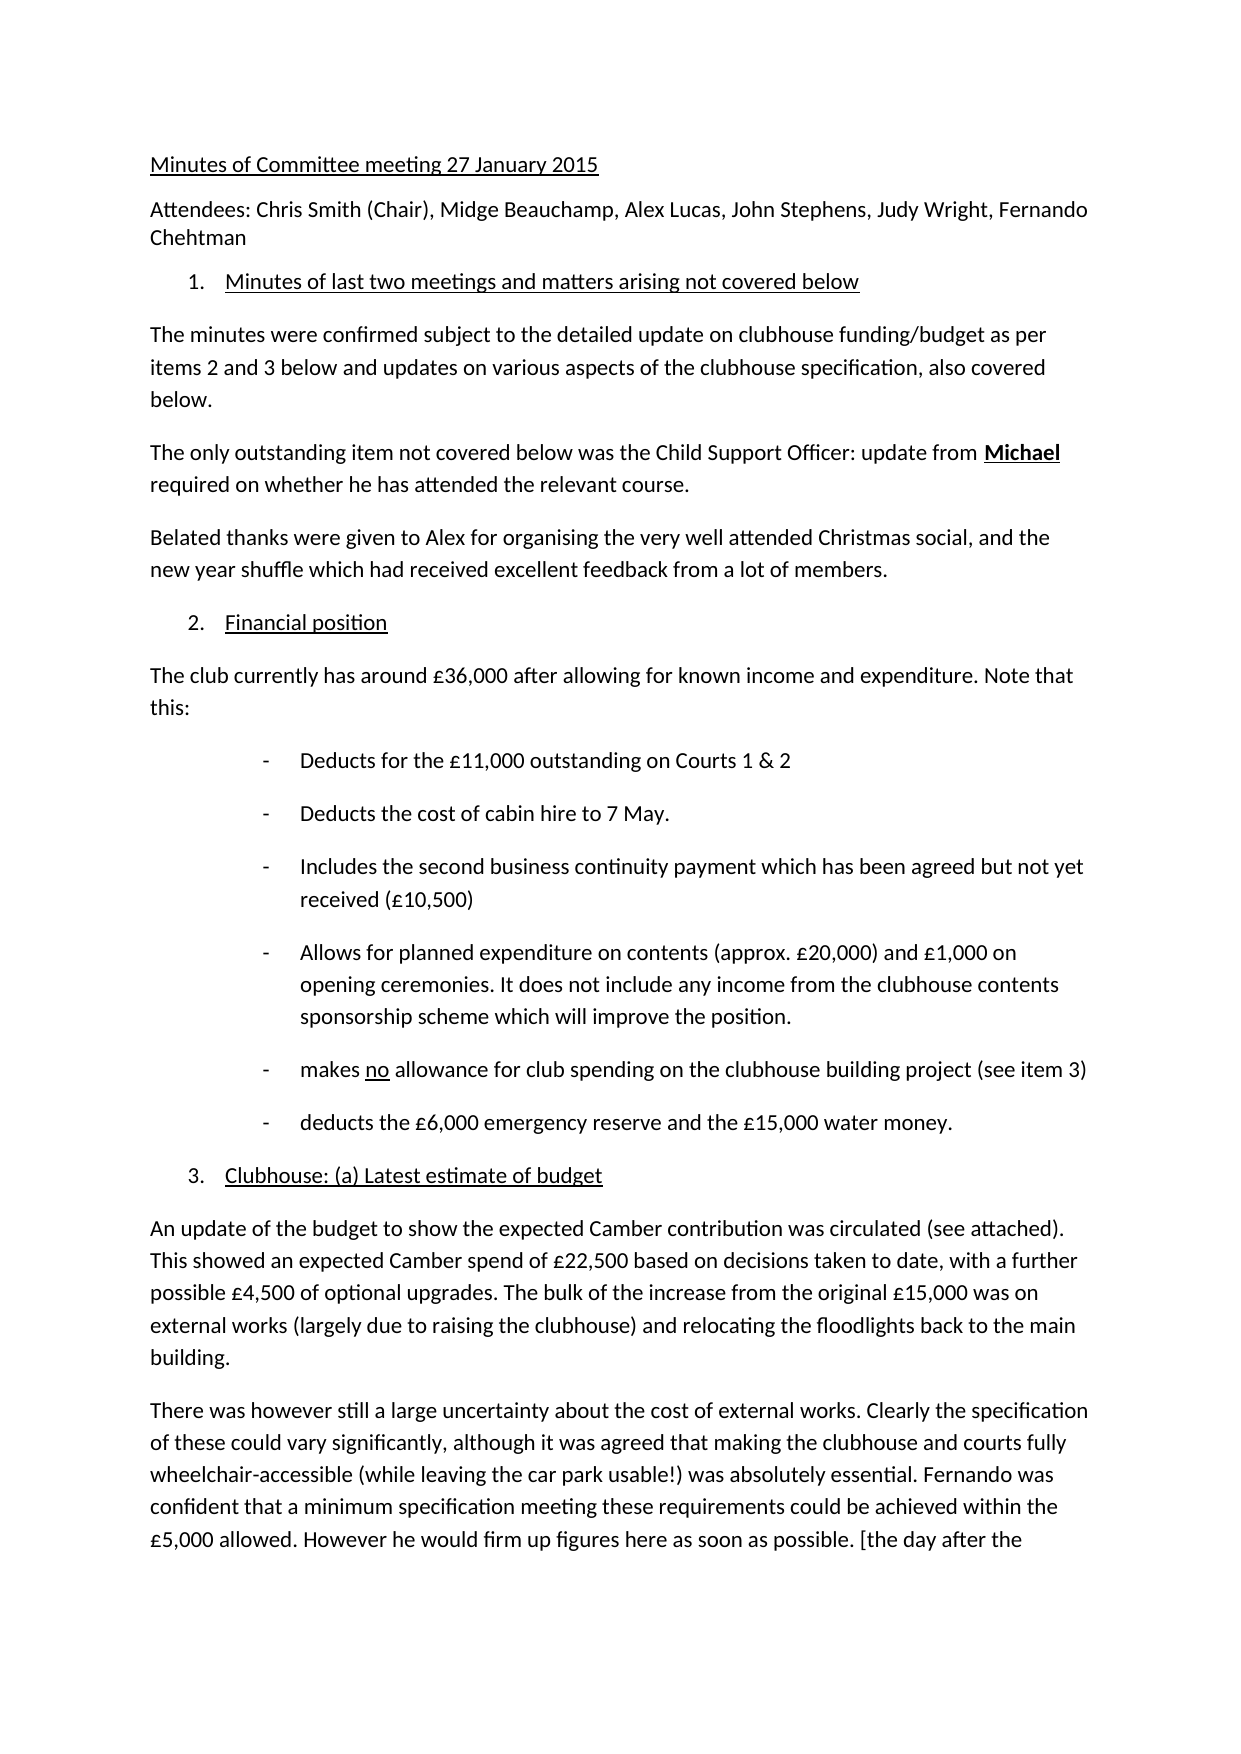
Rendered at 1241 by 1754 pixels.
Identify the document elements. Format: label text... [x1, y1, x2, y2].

text Attendees: Chris Smith (Chair), Midge Beauchamp, Alex Lucas, John Stephens, Judy Wright, Fernando Chehtman [150, 195, 1090, 251]
text The club currently has around £36,000 after allowing for known income and expenditure. Note that this: [150, 661, 1090, 721]
list Financial position [187, 608, 1090, 636]
list Deducts for the £11,000 outstanding on Courts 1 & 2 [262, 746, 1090, 774]
list makes no allowance for club spending on the clubhouse building project (see item 3) [262, 1055, 1090, 1083]
text An update of the budget to show the expected Camber contribution was circulated (see attached). This showed an expected Camber spend of £22,500 based on decisions taken to date, with a further possible £4,500 of optional upgrades. The bulk of the increase from the original £15,000 was on external works (largely due to raising the clubhouse) and relocating the floodlights back to the main building. [150, 1214, 1090, 1371]
text Minutes of Committee meeting 27 January 2015 [150, 150, 1090, 178]
list Clubhouse: (a) Latest estimate of budget [187, 1161, 1090, 1189]
text The minutes were confirmed subject to the detailed update on clubhouse funding/budget as per items 2 and 3 below and updates on various aspects of the clubhouse specification, also covered below. [150, 320, 1090, 413]
text The only outstanding item not covered below was the Child Support Officer: update from Michael required on whether he has attended the relevant course. [150, 438, 1090, 498]
list Allows for planned expenditure on contents (approx. £20,000) and £1,000 on opening ceremonies. It does not include any income from the clubhouse contents sponsorship scheme which will improve the position. [262, 938, 1090, 1030]
list Includes the second business continuity payment which has been agreed but not yet received (£10,500) [262, 852, 1090, 913]
list deducts the £6,000 emergency reserve and the £15,000 water money. [262, 1108, 1090, 1136]
list Deducts the cost of cabin hire to 7 May. [262, 799, 1090, 827]
text Belated thanks were given to Alex for organising the very well attended Christmas social, and the new year shuffle which had received excellent feedback from a lot of members. [150, 523, 1090, 583]
list Minutes of last two meetings and matters arising not covered below [187, 267, 1090, 295]
text There was however still a large uncertainty about the cost of external works. Clearly the specification of these could vary significantly, although it was agreed that making the clubhouse and courts fully wheelchair-accessible (while leaving the car park usable!) was absolutely essential. Fernando was confident that a minimum specification meeting these requirements could be achieved within the £5,000 allowed. However he would firm up figures here as soon as possible. [the day after the [150, 1396, 1090, 1553]
